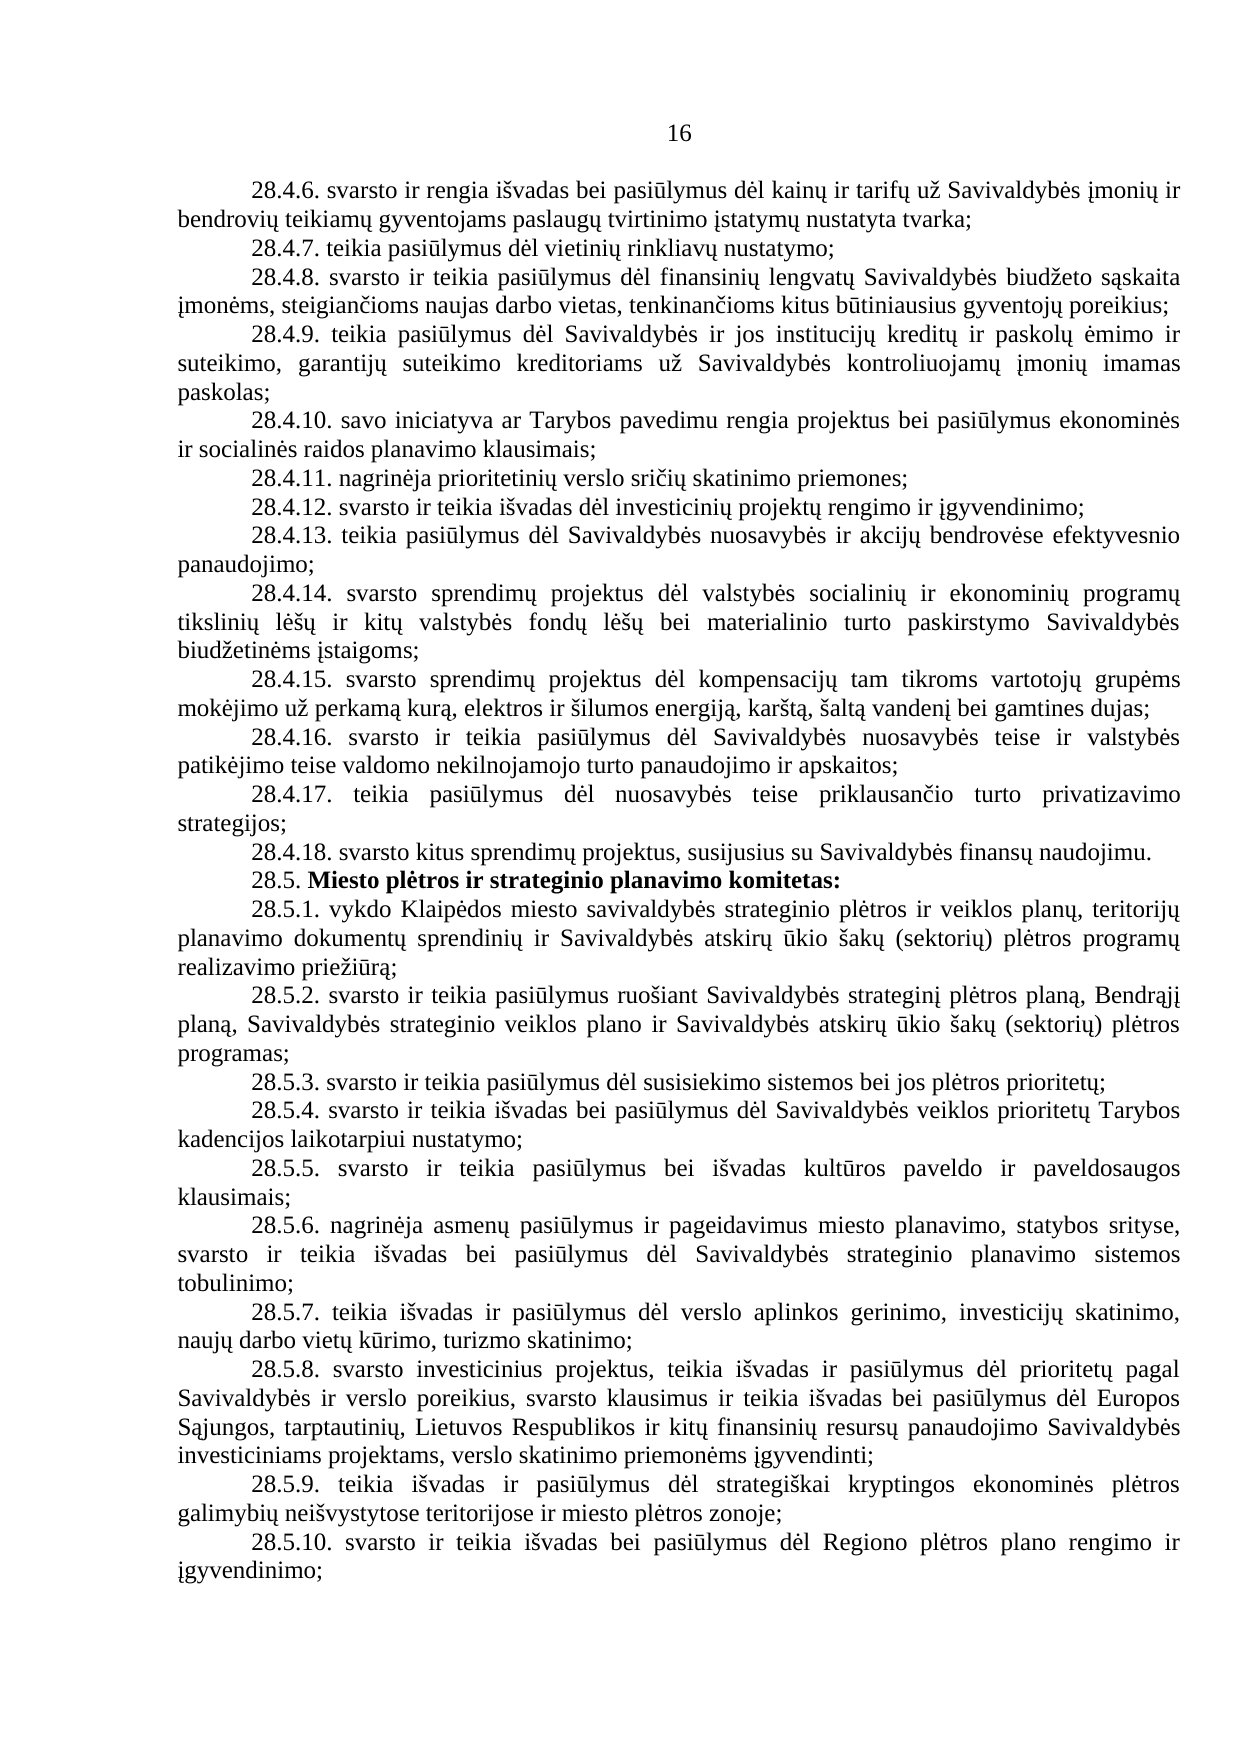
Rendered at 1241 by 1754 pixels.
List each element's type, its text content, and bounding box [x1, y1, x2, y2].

text 28.5.4. svarsto ir teikia išvadas bei pasiūlymus dėl Savivaldybės veiklos prioritetų Tarybos kadencijos laikotarpiui nustatymo; [177, 1096, 1181, 1153]
text 28.4.15. svarsto sprendimų projektus dėl kompensacijų tam tikroms vartotojų grupėms mokėjimo už perkamą kurą, elektros ir šilumos energiją, karštą, šaltą vandenį bei gamtines dujas; [177, 664, 1181, 722]
text 28.4.8. svarsto ir teikia pasiūlymus dėl finansinių lengvatų Savivaldybės biudžeto sąskaita įmonėms, steigiančioms naujas darbo vietas, tenkinančioms kitus būtiniausius gyventojų poreikius; [177, 262, 1181, 319]
text 28.5.2. svarsto ir teikia pasiūlymus ruošiant Savivaldybės strateginį plėtros planą, Bendrąjį planą, Savivaldybės strateginio veiklos plano ir Savivaldybės atskirų ūkio šakų (sektorių) plėtros programas; [177, 981, 1181, 1067]
text 28.4.6. svarsto ir rengia išvadas bei pasiūlymus dėl kainų ir tarifų už Savivaldybės įmonių ir bendrovių teikiamų gyventojams paslaugų tvirtinimo įstatymų nustatyta tvarka; [177, 176, 1181, 233]
text 28.5.9. teikia išvadas ir pasiūlymus dėl strategiškai kryptingos ekonominės plėtros galimybių neišvystytose teritorijose ir miesto plėtros zonoje; [177, 1469, 1181, 1527]
text 28.4.9. teikia pasiūlymus dėl Savivaldybės ir jos institucijų kreditų ir paskolų ėmimo ir suteikimo, garantijų suteikimo kreditoriams už Savivaldybės kontroliuojamų įmonių imamas paskolas; [177, 319, 1181, 406]
text 28.5. Miesto plėtros ir strateginio planavimo komitetas: [177, 866, 1181, 894]
text 28.4.7. teikia pasiūlymus dėl vietinių rinkliavų nustatymo; [177, 233, 1181, 262]
text 28.4.14. svarsto sprendimų projektus dėl valstybės socialinių ir ekonominių programų tikslinių lėšų ir kitų valstybės fondų lėšų bei materialinio turto paskirstymo Savivaldybės biudžetinėms įstaigoms; [177, 578, 1181, 664]
text 28.5.10. svarsto ir teikia išvadas bei pasiūlymus dėl Regiono plėtros plano rengimo ir įgyvendinimo; [177, 1527, 1181, 1584]
text 28.5.5. svarsto ir teikia pasiūlymus bei išvadas kultūros paveldo ir paveldosaugos klausimais; [177, 1153, 1181, 1211]
text 28.5.6. nagrinėja asmenų pasiūlymus ir pageidavimus miesto planavimo, statybos srityse, svarsto ir teikia išvadas bei pasiūlymus dėl Savivaldybės strateginio planavimo sistemos tobulinimo; [177, 1211, 1181, 1297]
text 28.4.13. teikia pasiūlymus dėl Savivaldybės nuosavybės ir akcijų bendrovėse efektyvesnio panaudojimo; [177, 521, 1181, 578]
text 28.5.7. teikia išvadas ir pasiūlymus dėl verslo aplinkos gerinimo, investicijų skatinimo, naujų darbo vietų kūrimo, turizmo skatinimo; [177, 1297, 1181, 1354]
text 28.4.12. svarsto ir teikia išvadas dėl investicinių projektų rengimo ir įgyvendinimo; [177, 492, 1181, 521]
text 28.5.3. svarsto ir teikia pasiūlymus dėl susisiekimo sistemos bei jos plėtros prioritetų; [177, 1067, 1181, 1096]
text 28.4.11. nagrinėja prioritetinių verslo sričių skatinimo priemones; [177, 463, 1181, 492]
text 28.5.8. svarsto investicinius projektus, teikia išvadas ir pasiūlymus dėl prioritetų pagal Savivaldybės ir verslo poreikius, svarsto klausimus ir teikia išvadas bei pasiūlymus dėl Europos Sąjungos, tarptautinių, Lietuvos Respublikos ir kitų finansinių resursų panaudojimo Savivaldybės investiciniams projektams, verslo skatinimo priemonėms įgyvendinti; [177, 1354, 1181, 1469]
text 28.4.10. savo iniciatyva ar Tarybos pavedimu rengia projektus bei pasiūlymus ekonominės ir socialinės raidos planavimo klausimais; [177, 406, 1181, 463]
text 28.4.16. svarsto ir teikia pasiūlymus dėl Savivaldybės nuosavybės teise ir valstybės patikėjimo teise valdomo nekilnojamojo turto panaudojimo ir apskaitos; [177, 722, 1181, 779]
text 28.5.1. vykdo Klaipėdos miesto savivaldybės strateginio plėtros ir veiklos planų, teritorijų planavimo dokumentų sprendinių ir Savivaldybės atskirų ūkio šakų (sektorių) plėtros programų realizavimo priežiūrą; [177, 894, 1181, 981]
text 28.4.18. svarsto kitus sprendimų projektus, susijusius su Savivaldybės finansų naudojimu. [177, 837, 1181, 866]
text 28.4.17. teikia pasiūlymus dėl nuosavybės teise priklausančio turto privatizavimo strategijos; [177, 779, 1181, 837]
